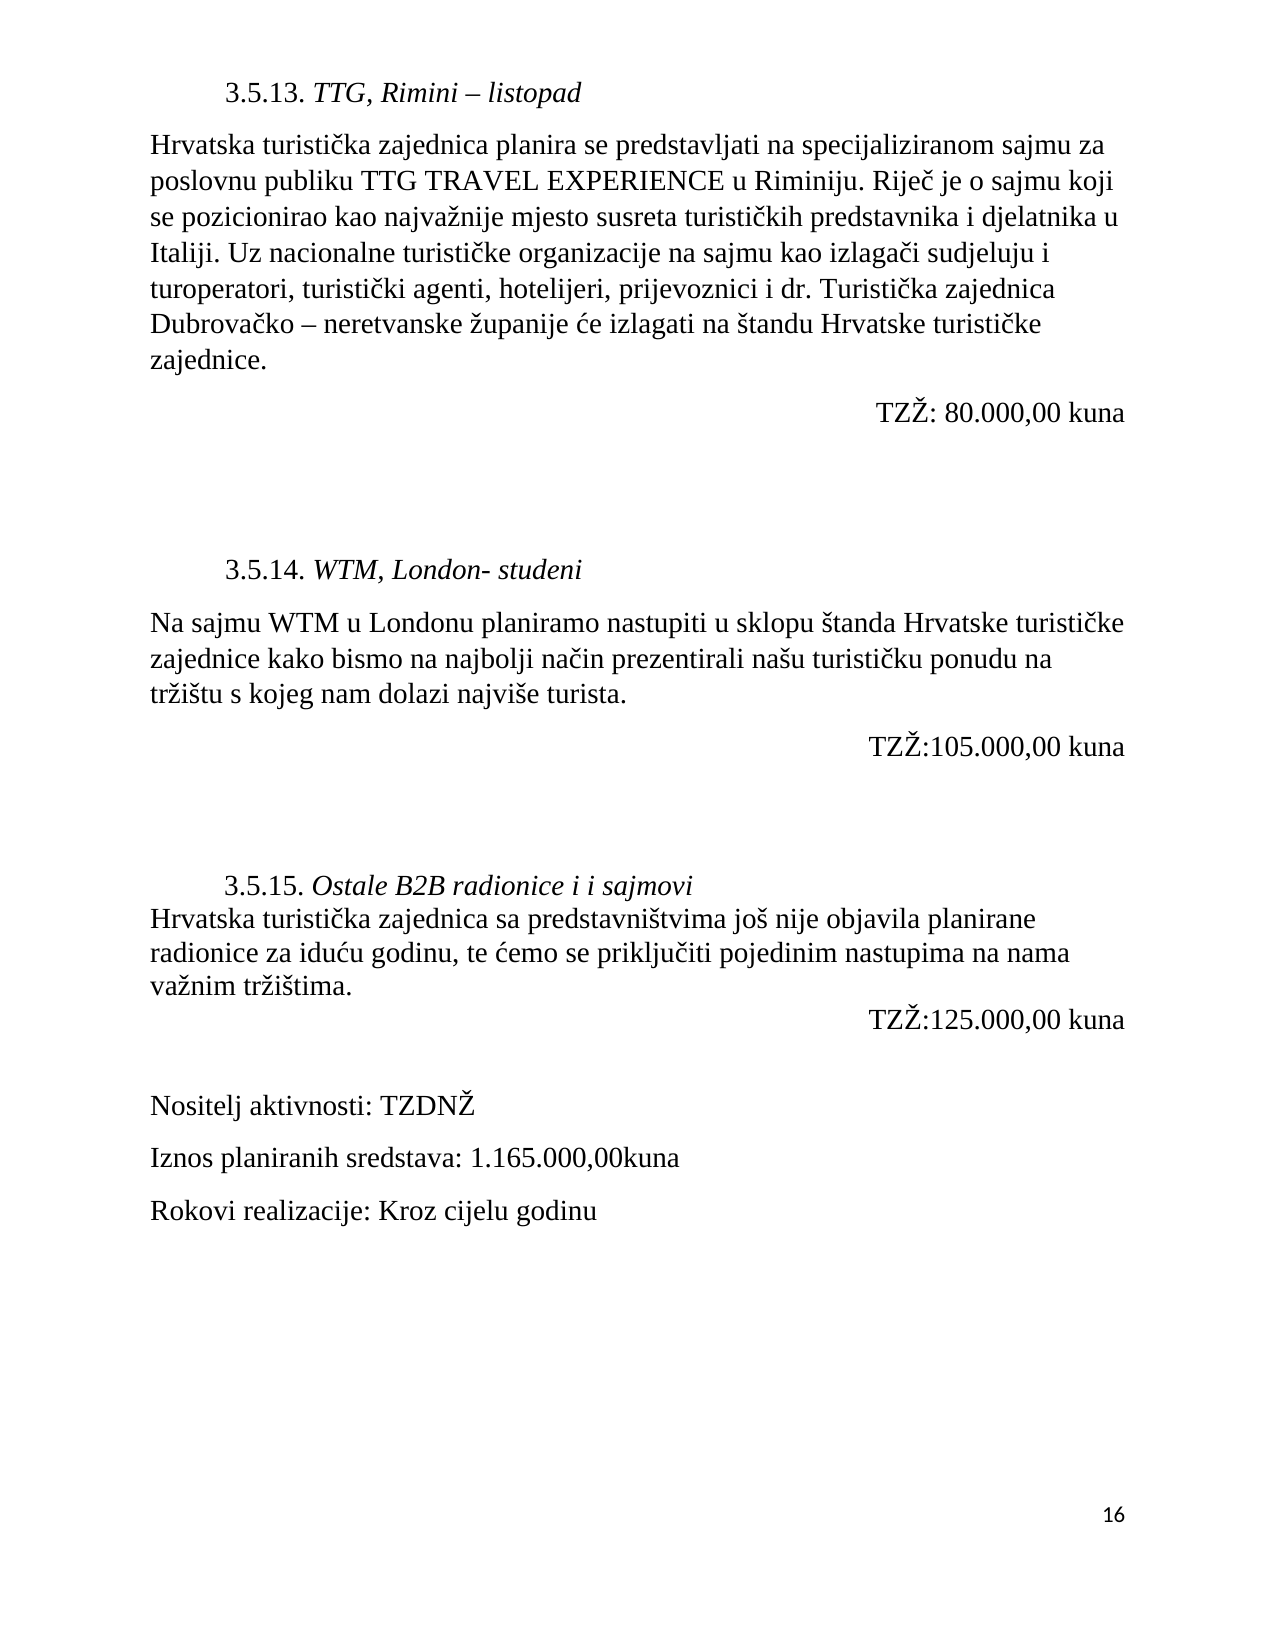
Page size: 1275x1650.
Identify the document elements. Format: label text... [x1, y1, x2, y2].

text Nositelj aktivnosti: TZDNŽ [150, 1088, 1125, 1121]
text TZŽ:125.000,00 kuna [150, 1002, 1125, 1035]
text Iznos planiranih sredstava: 1.165.000,00kuna [150, 1140, 1125, 1174]
text 3.5.14. WTM, London- studeni [225, 552, 1125, 586]
text Hrvatska turistička zajednica sa predstavništvima još nije objavila planirane radionice za iduću godinu, te ćemo se priključiti pojedinim nastupima na nama važnim tržištima. [150, 901, 1125, 1002]
text Rokovi realizacije: Kroz cijelu godinu [150, 1193, 1125, 1226]
text 3.5.13. TTG, Rimini – listopad [225, 75, 1125, 108]
text 3.5.15. Ostale B2B radionice i i sajmovi [224, 868, 1125, 901]
text TZŽ: 80.000,00 kuna [150, 395, 1125, 428]
text Hrvatska turistička zajednica planira se predstavljati na specijaliziranom sajmu za poslovnu publiku TTG TRAVEL EXPERIENCE u Riminiju. Riječ je o sajmu koji se pozicionirao kao najvažnije mjesto susreta turističkih predstavnika i djelatnika u Italiji. Uz nacionalne turističke organizacije na sajmu kao izlagači sudjeluju i turoperatori, turistički agenti, hotelijeri, prijevoznici i dr. Turistička zajednica Dubrovačko – neretvanske županije će izlagati na štandu Hrvatske turističke zajednice. [150, 127, 1125, 376]
text Na sajmu WTM u Londonu planiramo nastupiti u sklopu štanda Hrvatske turističke zajednice kako bismo na najbolji način prezentirali našu turističku ponudu na tržištu s kojeg nam dolazi najviše turista. [150, 605, 1125, 710]
text TZŽ:105.000,00 kuna [150, 729, 1125, 763]
